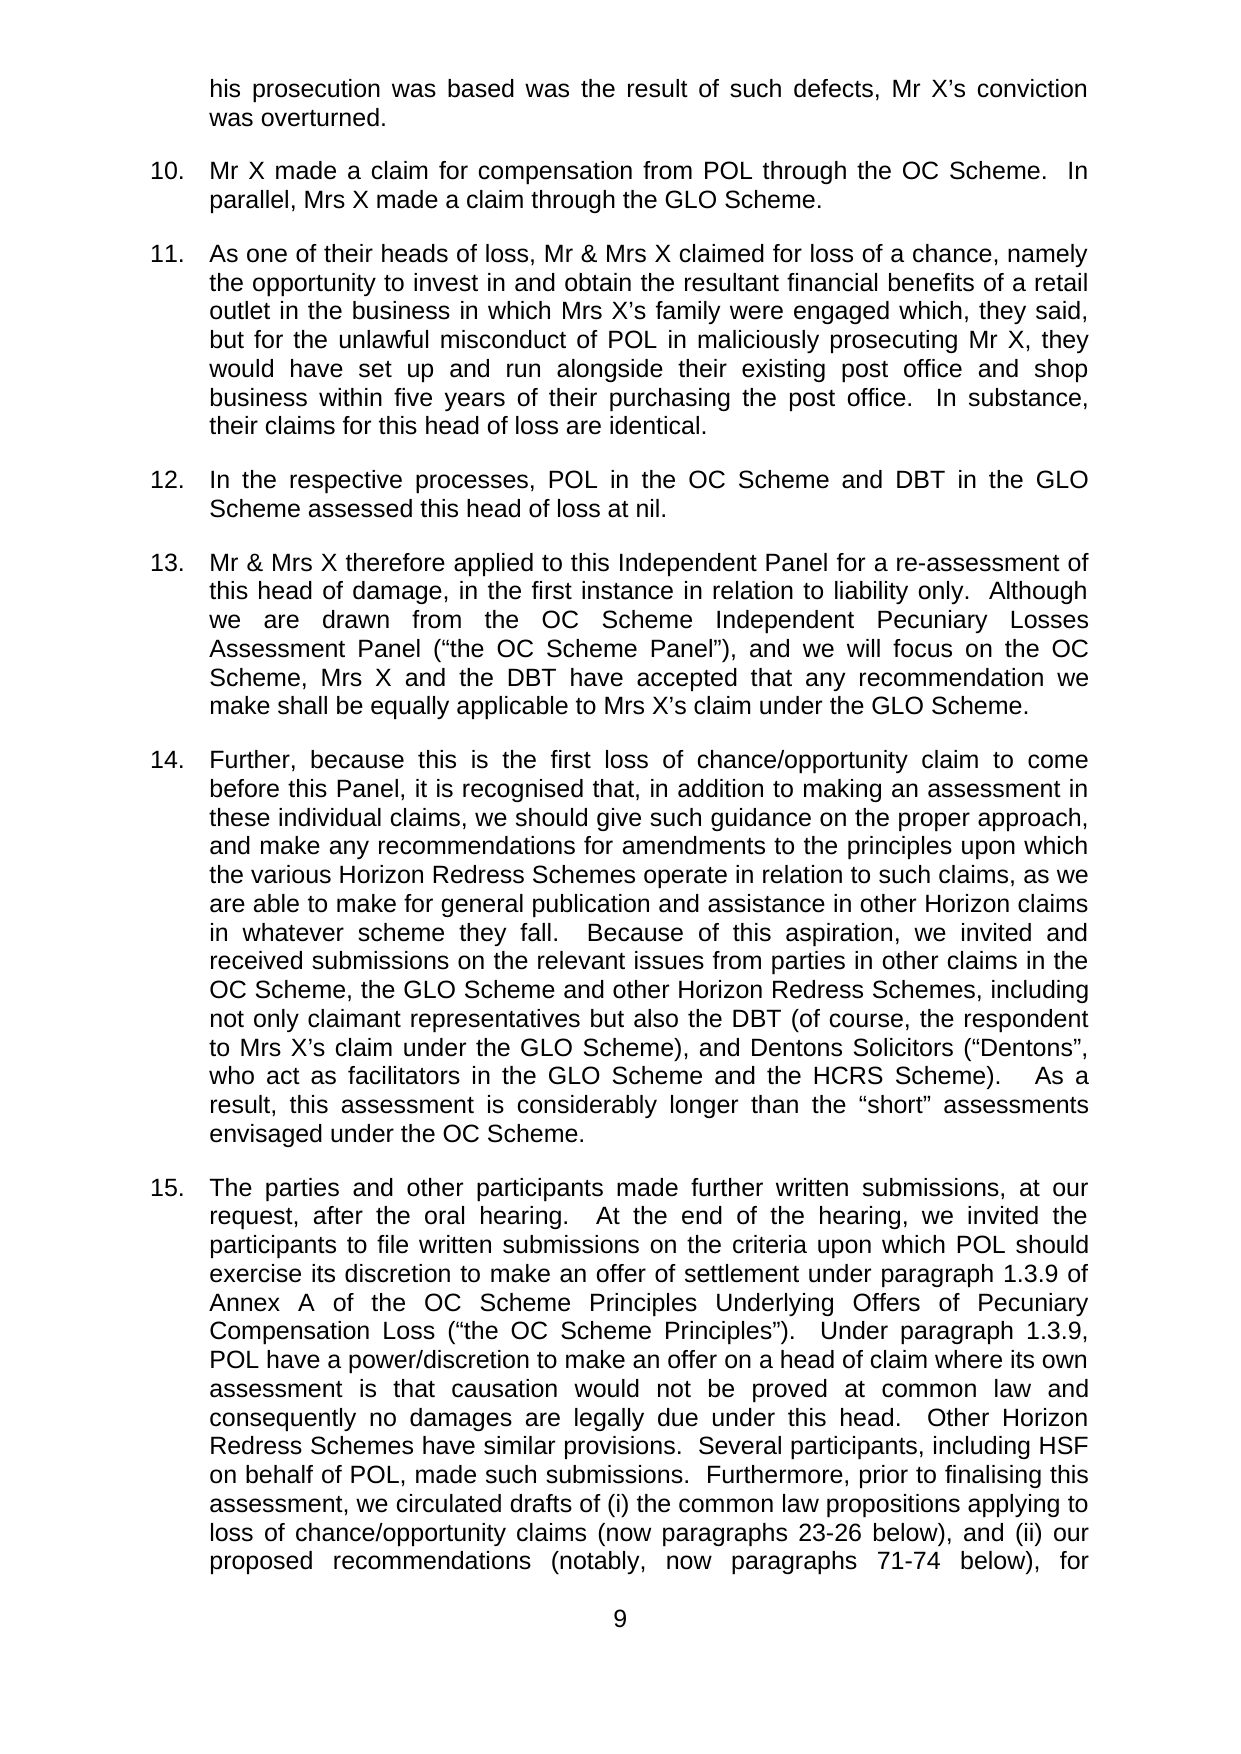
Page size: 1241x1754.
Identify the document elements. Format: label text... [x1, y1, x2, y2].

list Further, because this is the first loss of chance/opportunity claim to come before this Panel, it is recognised that, in addition to making an assessment in these individual claims, we should give such guidance on the proper approach, and make any recommendations for amendments to the principles upon which the various Horizon Redress Schemes operate in relation to such claims, as we are able to make for general publication and assistance in other Horizon claims in whatever scheme they fall. Because of this aspiration, we invited and received submissions on the relevant issues from parties in other claims in the OC Scheme, the GLO Scheme and other Horizon Redress Schemes, including not only claimant representatives but also the DBT (of course, the respondent to Mrs X’s claim under the GLO Scheme), and Dentons Solicitors (“Dentons”, who act as facilitators in the GLO Scheme and the HCRS Scheme). As a result, this assessment is considerably longer than the “short” assessments envisaged under the OC Scheme. [150, 745, 1090, 1147]
list Mr & Mrs X therefore applied to this Independent Panel for a re-assessment of this head of damage, in the first instance in relation to liability only. Although we are drawn from the OC Scheme Independent Pecuniary Losses Assessment Panel (“the OC Scheme Panel”), and we will focus on the OC Scheme, Mrs X and the DBT have accepted that any recommendation we make shall be equally applicable to Mrs X’s claim under the GLO Scheme. [150, 547, 1090, 720]
list In the respective processes, POL in the OC Scheme and DBT in the GLO Scheme assessed this head of loss at nil. [150, 465, 1090, 522]
list his prosecution was based was the result of such defects, Mr X’s conviction was overturned. [150, 74, 1090, 131]
list The parties and other participants made further written submissions, at our request, after the oral hearing. At the end of the hearing, we invited the participants to file written submissions on the criteria upon which POL should exercise its discretion to make an offer of settlement under paragraph 1.3.9 of Annex A of the OC Scheme Principles Underlying Offers of Pecuniary Compensation Loss (“the OC Scheme Principles”). Under paragraph 1.3.9, POL have a power/discretion to make an offer on a head of claim where its own assessment is that causation would not be proved at common law and consequently no damages are legally due under this head. Other Horizon Redress Schemes have similar provisions. Several participants, including HSF on behalf of POL, made such submissions. Furthermore, prior to finalising this assessment, we circulated drafts of (i) the common law propositions applying to loss of chance/opportunity claims (now paragraphs 23-26 below), and (ii) our proposed recommendations (notably, now paragraphs 71-74 below), for [150, 1172, 1090, 1575]
list Mr X made a claim for compensation from POL through the OC Scheme. In parallel, Mrs X made a claim through the GLO Scheme. [150, 156, 1090, 214]
list As one of their heads of loss, Mr & Mrs X claimed for loss of a chance, namely the opportunity to invest in and obtain the resultant financial benefits of a retail outlet in the business in which Mrs X’s family were engaged which, they said, but for the unlawful misconduct of POL in maliciously prosecuting Mr X, they would have set up and run alongside their existing post office and shop business within five years of their purchasing the post office. In substance, their claims for this head of loss are identical. [150, 239, 1090, 440]
